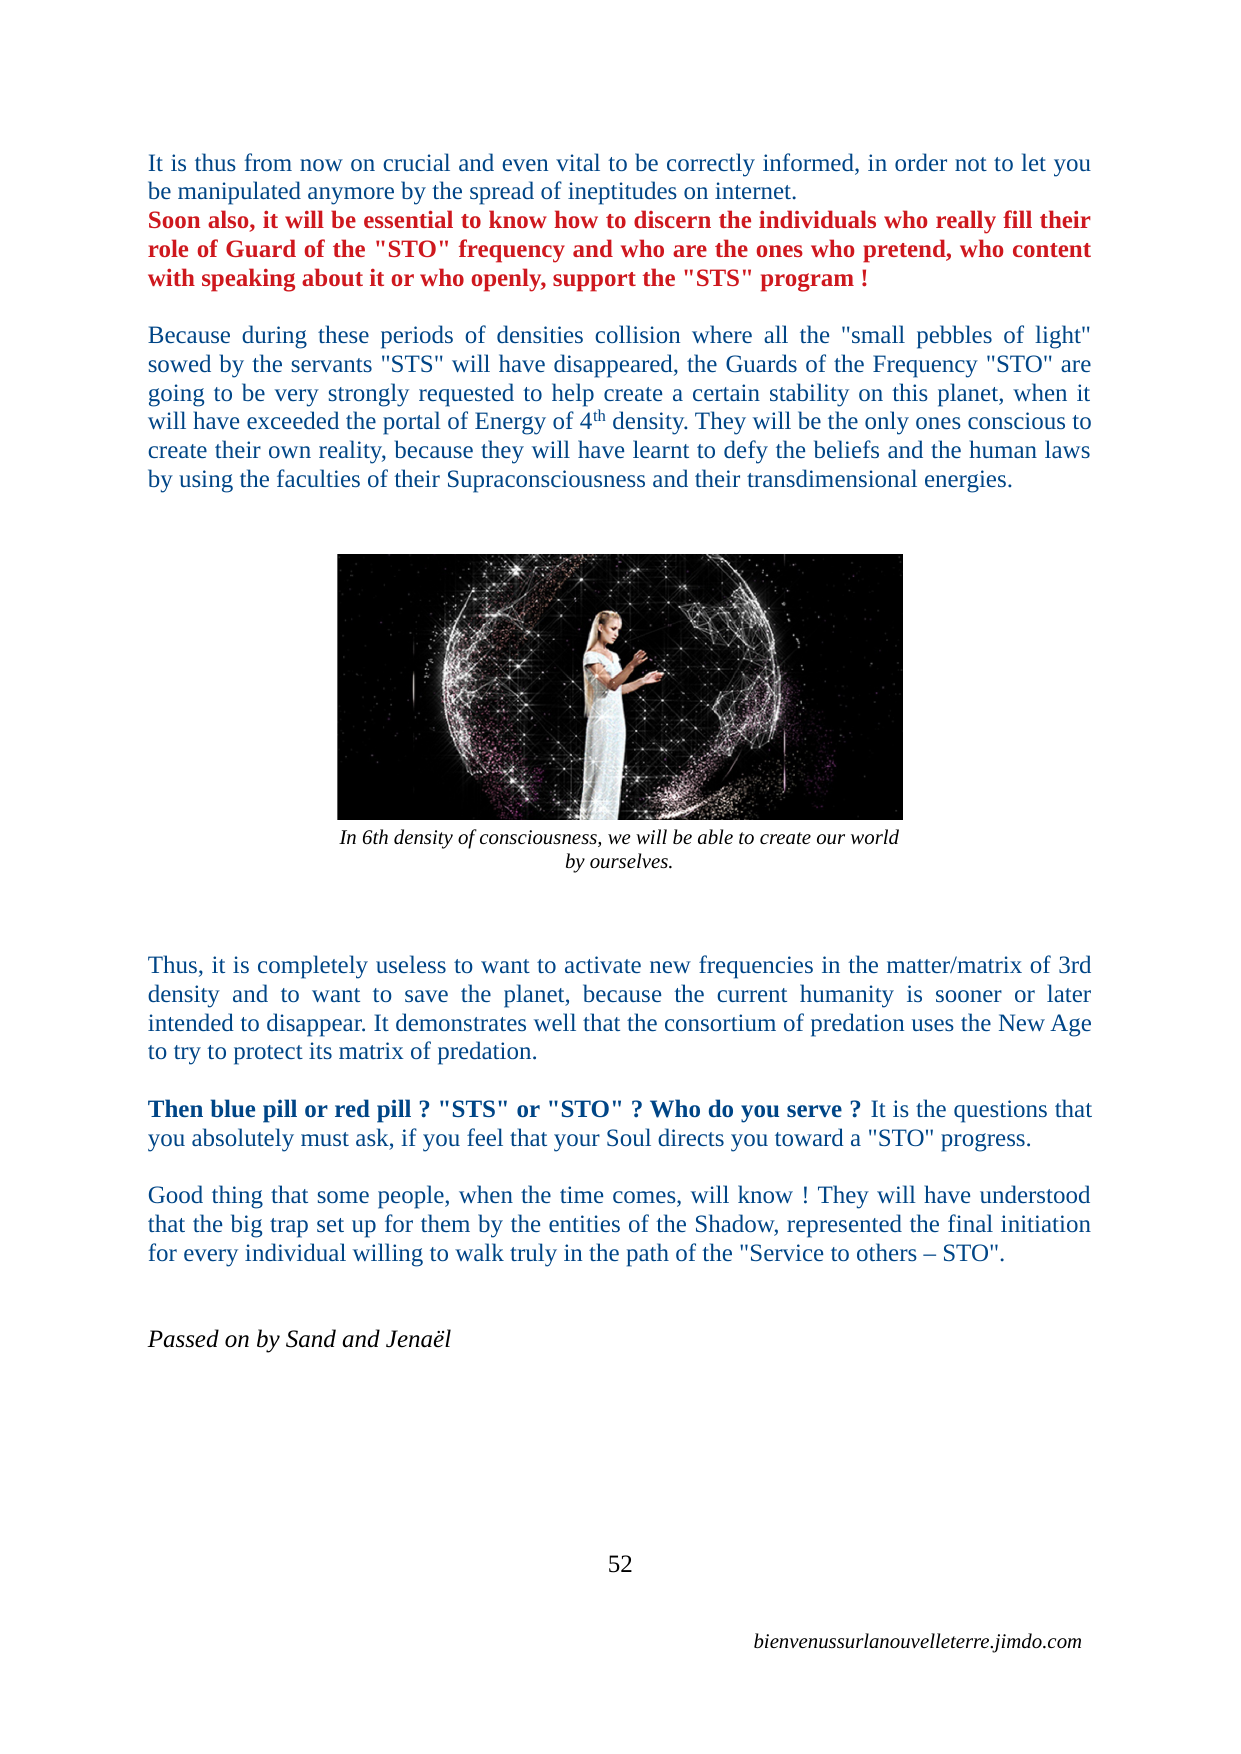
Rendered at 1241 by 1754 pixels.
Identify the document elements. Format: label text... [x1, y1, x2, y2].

text Thus, it is completely useless to want to activate new frequencies in the matter/matrix of 3rd density and to want to save the planet, because the current humanity is sooner or later intended to disappear. It demonstrates well that the consortium of predation uses the New Age to try to protect its matrix of predation. [148, 950, 1093, 1065]
text Because during these periods of densities collision where all the "small pebbles of light" sowed by the servants "STS" will have disappeared, the Guards of the Frequency "STO" are going to be very strongly requested to help create a certain stability on this planet, when it will have exceeded the portal of Energy of 4th density. They will be the only ones conscious to create their own reality, because they will have learnt to defy the beliefs and the human laws by using the faculties of their Supraconsciousness and their transdimensional energies. [148, 320, 1093, 493]
text Passed on by Sand and Jenaël [148, 1324, 1093, 1353]
text Good thing that some people, when the time comes, will know ! They will have understood that the big trap set up for them by the entities of the Shadow, represented the final initiation for every individual willing to walk truly in the path of the "Service to others – STO". [148, 1180, 1093, 1266]
text It is thus from now on crucial and even vital to be correctly informed, in order not to let you be manipulated anymore by the spread of ineptitudes on internet. [148, 148, 1093, 205]
text Then blue pill or red pill ? "STS" or "STO" ? Who do you serve ? It is the questions that you absolutely must ask, if you feel that your Soul directs you toward a "STO" progress. [148, 1094, 1093, 1151]
text Soon also, it will be essential to know how to discern the individuals who really fill their role of Guard of the "STO" frequency and who are the ones who pretend, who content with speaking about it or who openly, support the "STS" program ! [148, 205, 1093, 291]
text In 6th density of consciousness, we will be able to create our world by ourselves. [337, 820, 903, 873]
picture [337, 554, 903, 820]
